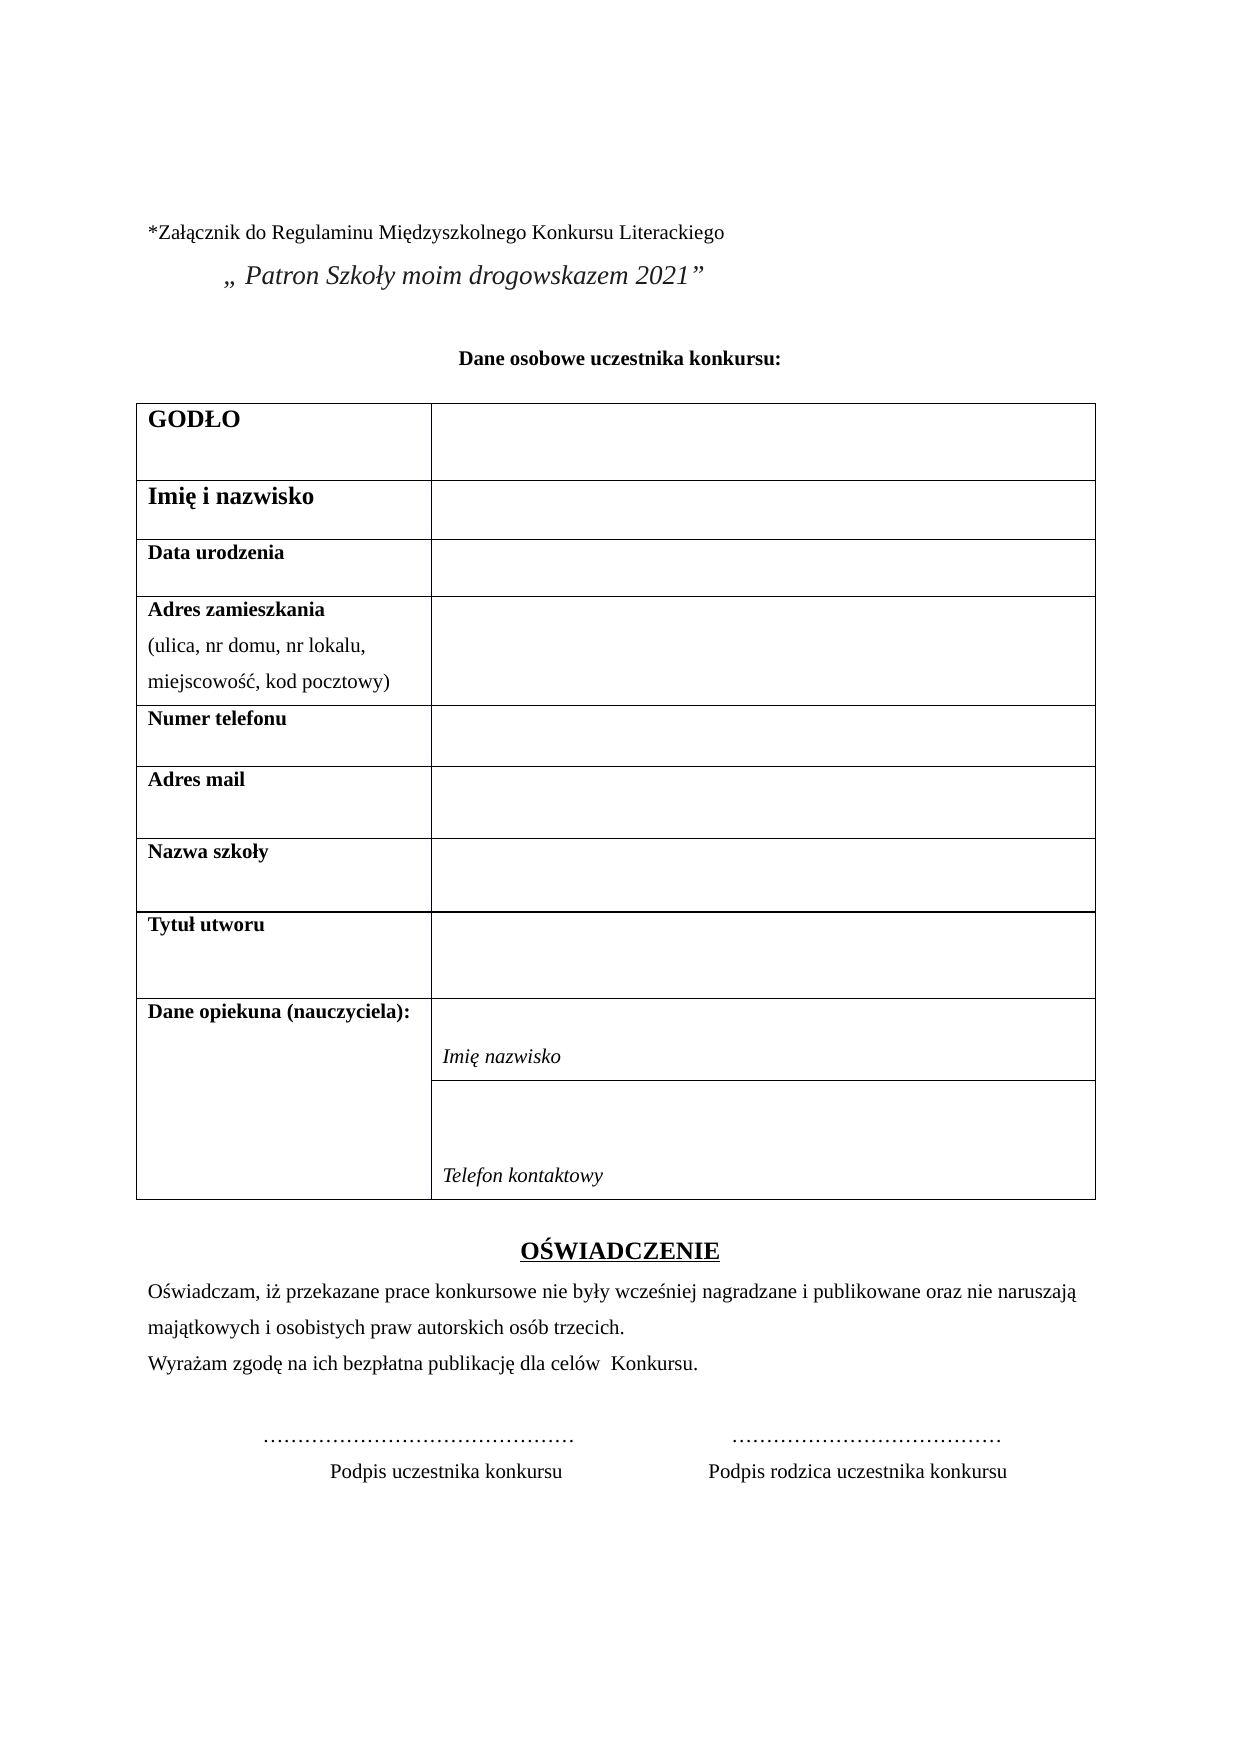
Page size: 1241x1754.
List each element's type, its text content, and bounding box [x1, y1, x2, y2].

table_header GODŁO [137, 404, 431, 480]
text Podpis uczestnika konkursu Podpis rodzica uczestnika konkursu [148, 1459, 1093, 1483]
text OŚWIADCZENIE [148, 1236, 1093, 1265]
text ……………………………………… ………………………………… [148, 1423, 1093, 1447]
table_cell [432, 597, 1095, 705]
text Dane osobowe uczestnika konkursu: [148, 346, 1093, 370]
table_cell Dane opiekuna (nauczyciela): [137, 999, 431, 1199]
table_cell Adres mail [137, 767, 431, 838]
table_cell [432, 767, 1095, 838]
table_cell Data urodzenia [137, 540, 431, 596]
table_cell Numer telefonu [137, 706, 431, 766]
table_cell Imię i nazwisko [137, 481, 431, 539]
text Oświadczam, iż przekazane prace konkursowe nie były wcześniej nagradzane i publikowane oraz nie naruszają majątkowych i osobistych praw autorskich osób trzecich. Wyrażam zgodę na ich bezpłatna publikację dla celów Konkursu. [148, 1279, 1093, 1375]
table_cell [432, 481, 1095, 539]
table_cell [432, 839, 1095, 911]
table_cell Tytuł utworu [137, 913, 431, 998]
table_cell [432, 706, 1095, 766]
table_cell Adres zamieszkania (ulica, nr domu, nr lokalu, miejscowość, kod pocztowy) [137, 597, 431, 705]
text *Załącznik do Regulaminu Międzyszkolnego Konkursu Literackiego „ Patron Szkoły moim drogowskazem 2021” [148, 220, 1093, 332]
table_header [432, 404, 1095, 480]
table_cell [432, 540, 1095, 596]
table_cell Imię nazwisko [432, 999, 1095, 1080]
table_cell Nazwa szkoły [137, 839, 431, 911]
table_cell Telefon kontaktowy [432, 1081, 1095, 1199]
table_cell [432, 913, 1095, 998]
